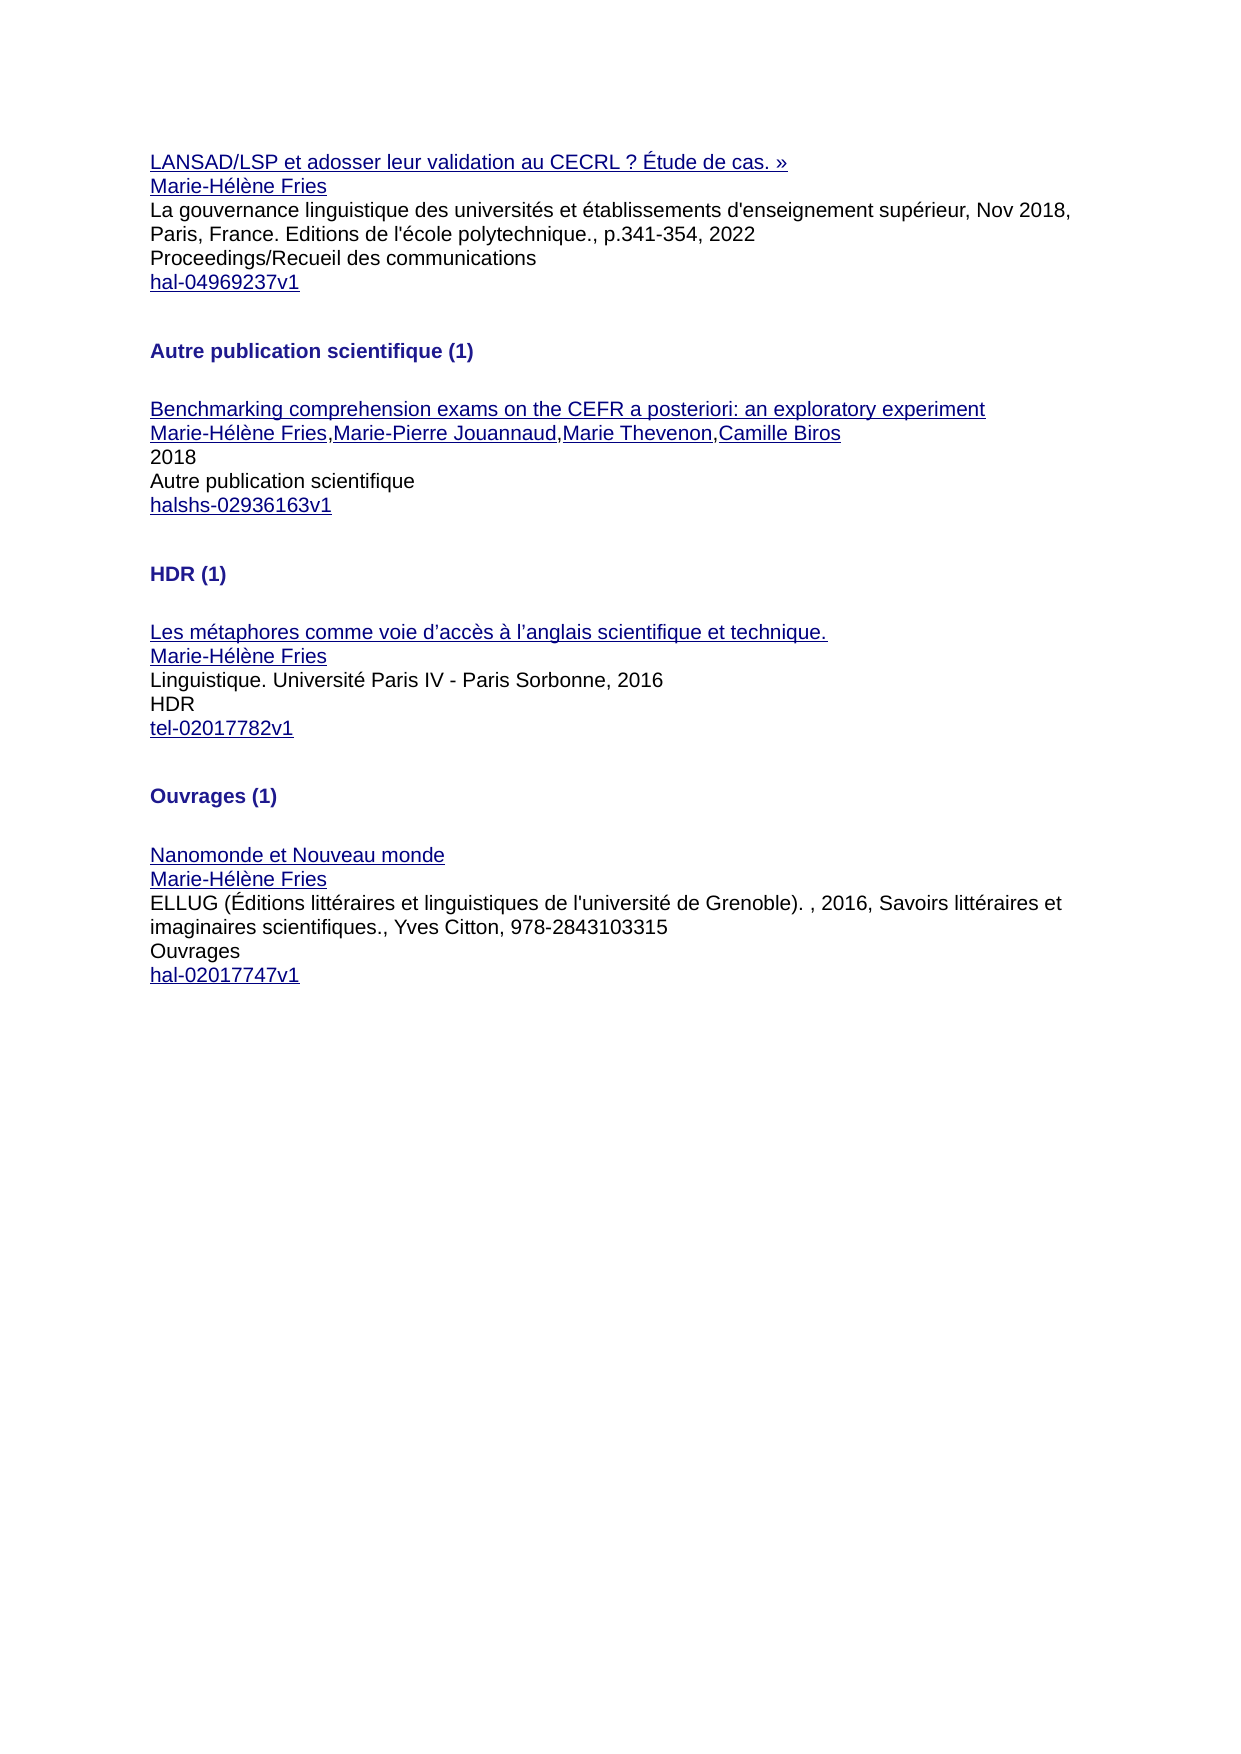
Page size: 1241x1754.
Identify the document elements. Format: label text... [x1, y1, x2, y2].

table_header Benchmarking comprehension exams on the CEFR a posteriori: an exploratory experiment Marie-Hélène Fries,Marie-Pierre Jouannaud,Marie Thevenon,Camille Biros 2018 Autre publication scientifique halshs-02936163v1 [150, 397, 1090, 517]
subtitle Autre publication scientifique (1) [150, 338, 1090, 362]
table_header « Développer des formations en langues adaptées aux besoins spécifiques des étudiants en LANSAD/LSP et adosser leur validation au CECRL ? Étude de cas. » Marie-Hélène Fries La gouvernance linguistique des universités et établissements d'enseignement supérieur, Nov 2018, Paris, France. Editions de l'école polytechnique., p.341-354, 2022 Proceedings/Recueil des communications hal-04969237v1 [150, 150, 1090, 294]
table_header Les métaphores comme voie d’accès à l’anglais scientifique et technique. Marie-Hélène Fries Linguistique. Université Paris IV - Paris Sorbonne, 2016 HDR tel-02017782v1 [150, 620, 1090, 739]
subtitle Ouvrages (1) [150, 784, 1090, 808]
subtitle HDR (1) [150, 561, 1090, 585]
table_header Nanomonde et Nouveau monde Marie-Hélène Fries ELLUG (Éditions littéraires et linguistiques de l'université de Grenoble). , 2016, Savoirs littéraires et imaginaires scientifiques., Yves Citton, 978-2843103315 Ouvrages hal-02017747v1 [150, 843, 1090, 986]
